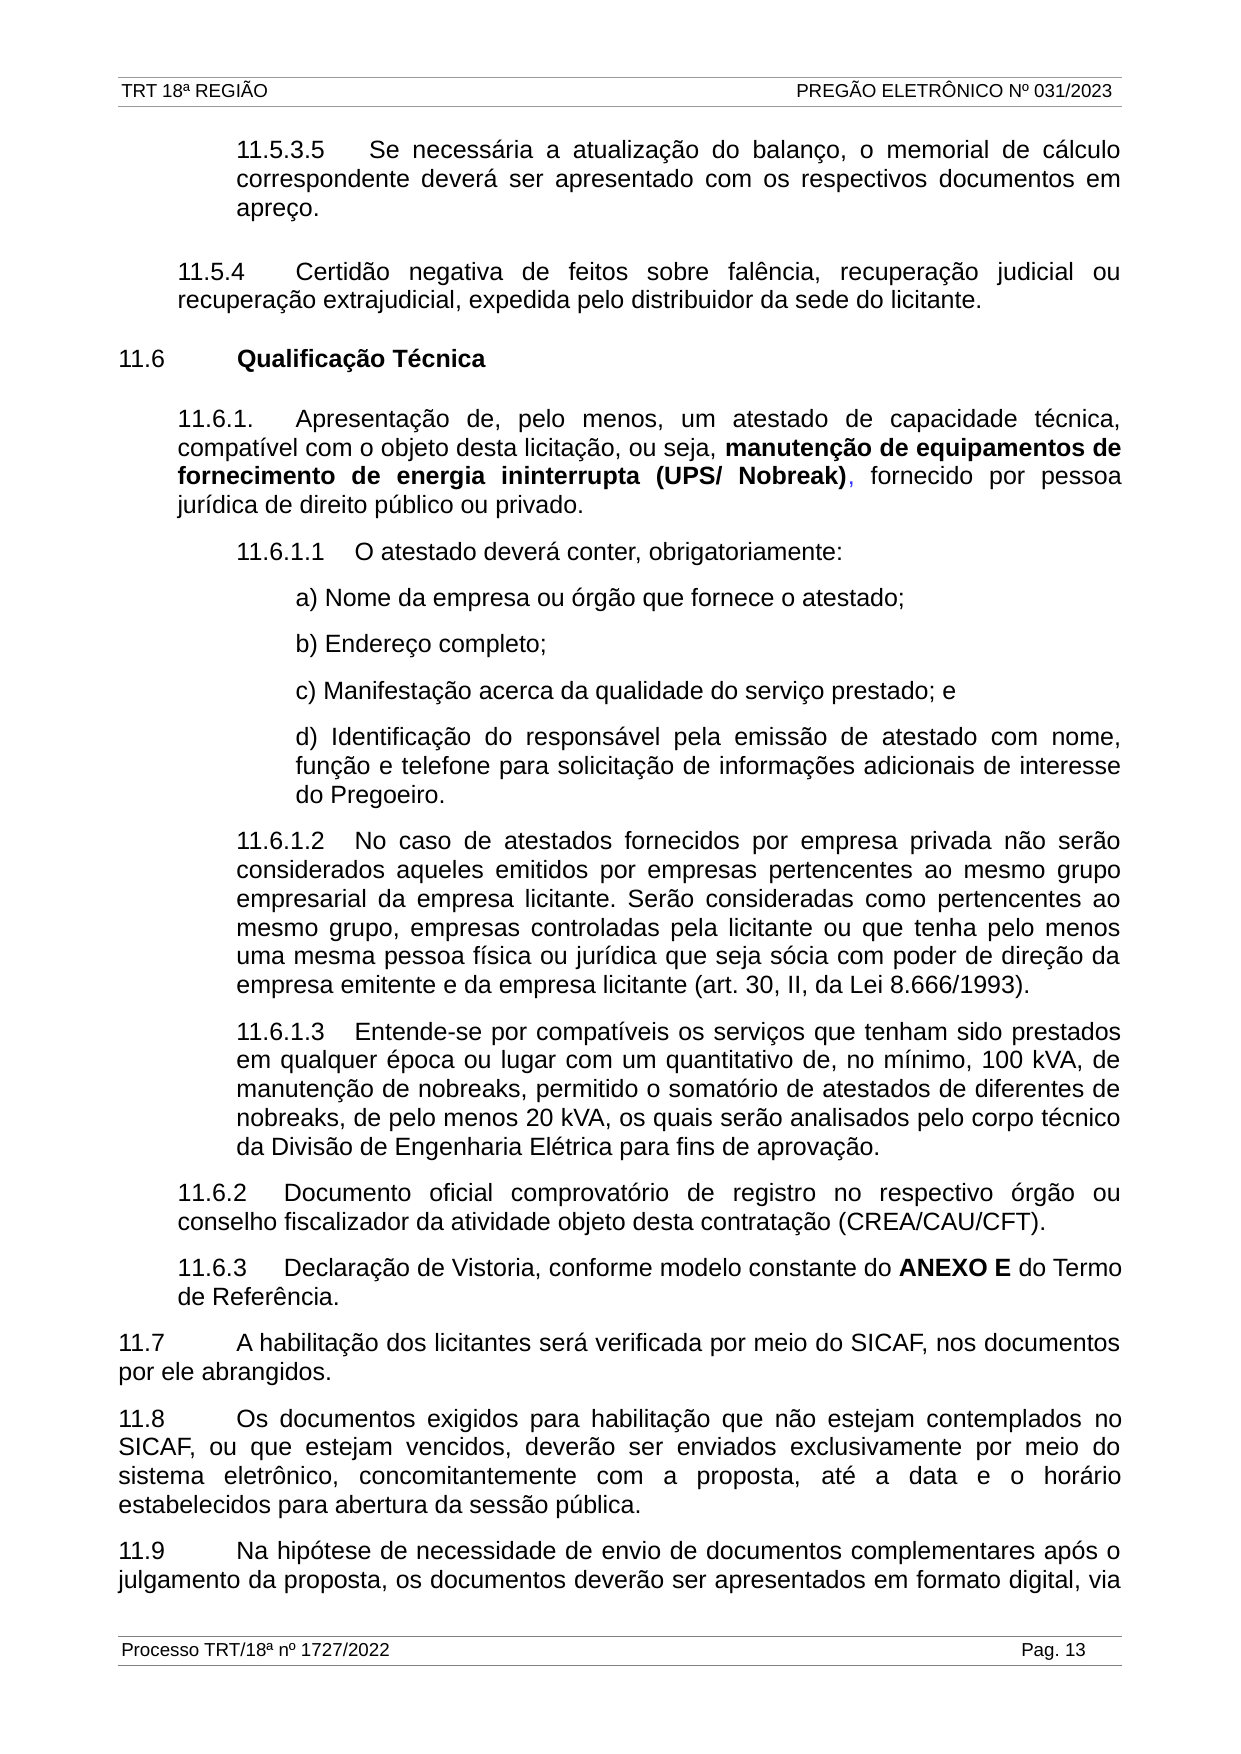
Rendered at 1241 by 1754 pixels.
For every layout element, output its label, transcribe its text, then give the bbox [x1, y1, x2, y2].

text a) Nome da empresa ou órgão que fornece o atestado; [295, 583, 1122, 612]
text 11.6.1.1 O atestado deverá conter, obrigatoriamente: [236, 536, 1122, 565]
text 11.5.4 Certidão negativa de feitos sobre falência, recuperação judicial ou recuperação extrajudicial, expedida pelo distribuidor da sede do licitante. [177, 256, 1122, 314]
text 11.6.3 Declaração de Vistoria, conforme modelo constante do ANEXO E do Termo de Referência. [177, 1253, 1122, 1311]
text d) Identificação do responsável pela emissão de atestado com nome, função e telefone para solicitação de informações adicionais de interesse do Pregoeiro. [295, 722, 1122, 808]
text 11.6.2 Documento oficial comprovatório de registro no respectivo órgão ou conselho fiscalizador da atividade objeto desta contratação (CREA/CAU/CFT). [177, 1178, 1122, 1235]
text 11.6 Qualificação Técnica [118, 344, 1122, 373]
text 11.6.1. Apresentação de, pelo menos, um atestado de capacidade técnica, compatível com o objeto desta licitação, ou seja, manutenção de equipamentos de fornecimento de energia ininterrupta (UPS/ Nobreak), fornecido por pessoa jurídica de direito público ou privado. [177, 404, 1122, 519]
text 11.6.1.3 Entende-se por compatíveis os serviços que tenham sido prestados em qualquer época ou lugar com um quantitativo de, no mínimo, 100 kVA, de manutenção de nobreaks, permitido o somatório de atestados de diferentes de nobreaks, de pelo menos 20 kVA, os quais serão analisados pelo corpo técnico da Divisão de Engenharia Elétrica para fins de aprovação. [236, 1016, 1122, 1160]
text 11.5.3.5 Se necessária a atualização do balanço, o memorial de cálculo correspondente deverá ser apresentado com os respectivos documentos em apreço. [236, 136, 1122, 222]
text c) Manifestação acerca da qualidade do serviço prestado; e [295, 676, 1122, 704]
text 11.9 Na hipótese de necessidade de envio de documentos complementares após o julgamento da proposta, os documentos deverão ser apresentados em formato digital, via [118, 1536, 1122, 1594]
text 11.6.1.2 No caso de atestados fornecidos por empresa privada não serão considerados aqueles emitidos por empresas pertencentes ao mesmo grupo empresarial da empresa licitante. Serão consideradas como pertencentes ao mesmo grupo, empresas controladas pela licitante ou que tenha pelo menos uma mesma pessoa física ou jurídica que seja sócia com poder de direção da empresa emitente e da empresa licitante (art. 30, II, da Lei 8.666/1993). [236, 826, 1122, 999]
list 11.7 A habilitação dos licitantes será verificada por meio do SICAF, nos documentos por ele abrangidos. [118, 1328, 1122, 1386]
text b) Endereço completo; [295, 629, 1122, 658]
text 11.8 Os documentos exigidos para habilitação que não estejam contemplados no SICAF, ou que estejam vencidos, deverão ser enviados exclusivamente por meio do sistema eletrônico, concomitantemente com a proposta, até a data e o horário estabelecidos para abertura da sessão pública. [118, 1403, 1122, 1518]
